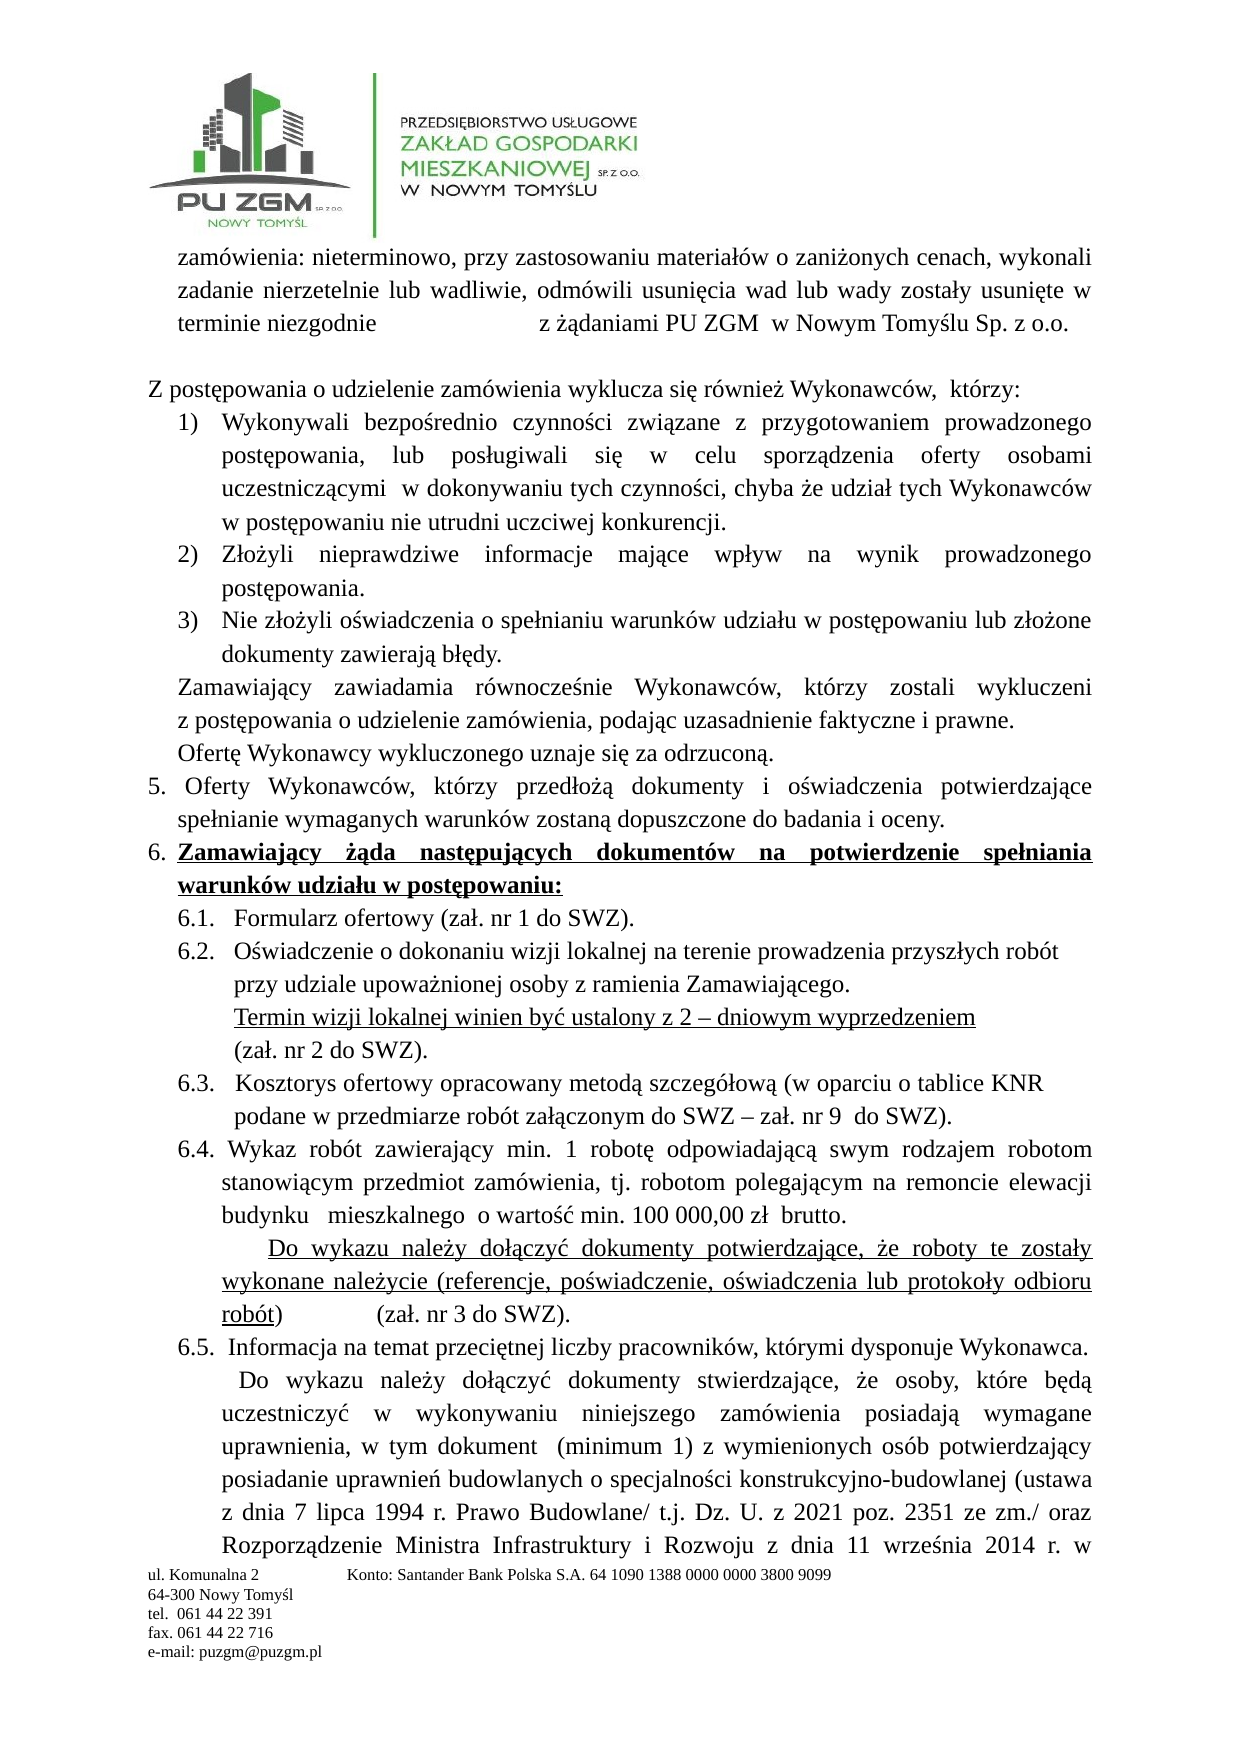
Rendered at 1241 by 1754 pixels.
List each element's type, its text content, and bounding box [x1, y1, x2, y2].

text 6.1. Formularz ofertowy (zał. nr 1 do SWZ). [177, 903, 1093, 932]
text Ofertę Wykonawcy wykluczonego uznaje się za odrzuconą. [148, 738, 1093, 766]
text 2) Złożyli nieprawdziwe informacje mające wpływ na wynik prowadzonego postępowania. [177, 539, 1093, 601]
text Termin wizji lokalnej winien być ustalony z 2 – dniowym wyprzedzeniem [177, 1002, 1093, 1031]
text zamówienia: nieterminowo, przy zastosowaniu materiałów o zaniżonych cenach, wykonali zadanie nierzetelnie lub wadliwie, odmówili usunięcia wad lub wady zostały usunięte w terminie niezgodnie z żądaniami PU ZGM w Nowym Tomyślu Sp. z o.o. [148, 242, 1093, 337]
text 6.4. Wykaz robót zawierający min. 1 robotę odpowiadającą swym rodzajem robotom stanowiącym przedmiot zamówienia, tj. robotom polegającym na remoncie elewacji budynku mieszkalnego o wartość min. 100 000,00 zł brutto. [177, 1134, 1093, 1229]
text 5. Oferty Wykonawców, którzy przedłożą dokumenty i oświadczenia potwierdzające spełnianie wymaganych warunków zostaną dopuszczone do badania i oceny. [148, 771, 1093, 832]
text 6.5. Informacja na temat przeciętnej liczby pracowników, którymi dysponuje Wykonawca. [177, 1332, 1093, 1361]
text 6.2. Oświadczenie o dokonaniu wizji lokalnej na terenie prowadzenia przyszłych robót [177, 936, 1093, 964]
text Do wykazu należy dołączyć dokumenty stwierdzające, że osoby, które będą uczestniczyć w wykonywaniu niniejszego zamówienia posiadają wymagane uprawnienia, w tym dokument (minimum 1) z wymienionych osób potwierdzający posiadanie uprawnień budowlanych o specjalności konstrukcyjno-budowlanej (ustawa z dnia 7 lipca 1994 r. Prawo Budowlane/ t.j. Dz. U. z 2021 poz. 2351 ze zm./ oraz Rozporządzenie Ministra Infrastruktury i Rozwoju z dnia 11 września 2014 r. w [177, 1365, 1093, 1559]
text 3) Nie złożyli oświadczenia o spełnianiu warunków udziału w postępowaniu lub złożone dokumenty zawierają błędy. [177, 606, 1093, 667]
text Zamawiający zawiadamia równocześnie Wykonawców, którzy zostali wykluczeni z postępowania o udzielenie zamówienia, podając uzasadnienie faktyczne i prawne. [177, 672, 1093, 733]
text Z postępowania o udzielenie zamówienia wyklucza się również Wykonawców, którzy: [148, 374, 1093, 403]
text 6. Zamawiający żąda następujących dokumentów na potwierdzenie spełniania warunków udziału w postępowaniu: [148, 837, 1093, 898]
text przy udziale upoważnionej osoby z ramienia Zamawiającego. [177, 969, 1093, 998]
text Do wykazu należy dołączyć dokumenty potwierdzające, że roboty te zostały wykonane należycie (referencje, poświadczenie, oświadczenia lub protokoły odbioru robót) (zał. nr 3 do SWZ). [177, 1233, 1093, 1328]
text (zał. nr 2 do SWZ). [221, 1035, 1093, 1064]
text 6.3. Kosztorys ofertowy opracowany metodą szczegółową (w oparciu o tablice KNR podane w przedmiarze robót załączonym do SWZ – zał. nr 9 do SWZ). [177, 1068, 1093, 1130]
text 1) Wykonywali bezpośrednio czynności związane z przygotowaniem prowadzonego postępowania, lub posługiwali się w celu sporządzenia oferty osobami uczestniczącymi w dokonywaniu tych czynności, chyba że udział tych Wykonawców w postępowaniu nie utrudni uczciwej konkurencji. [177, 407, 1093, 535]
